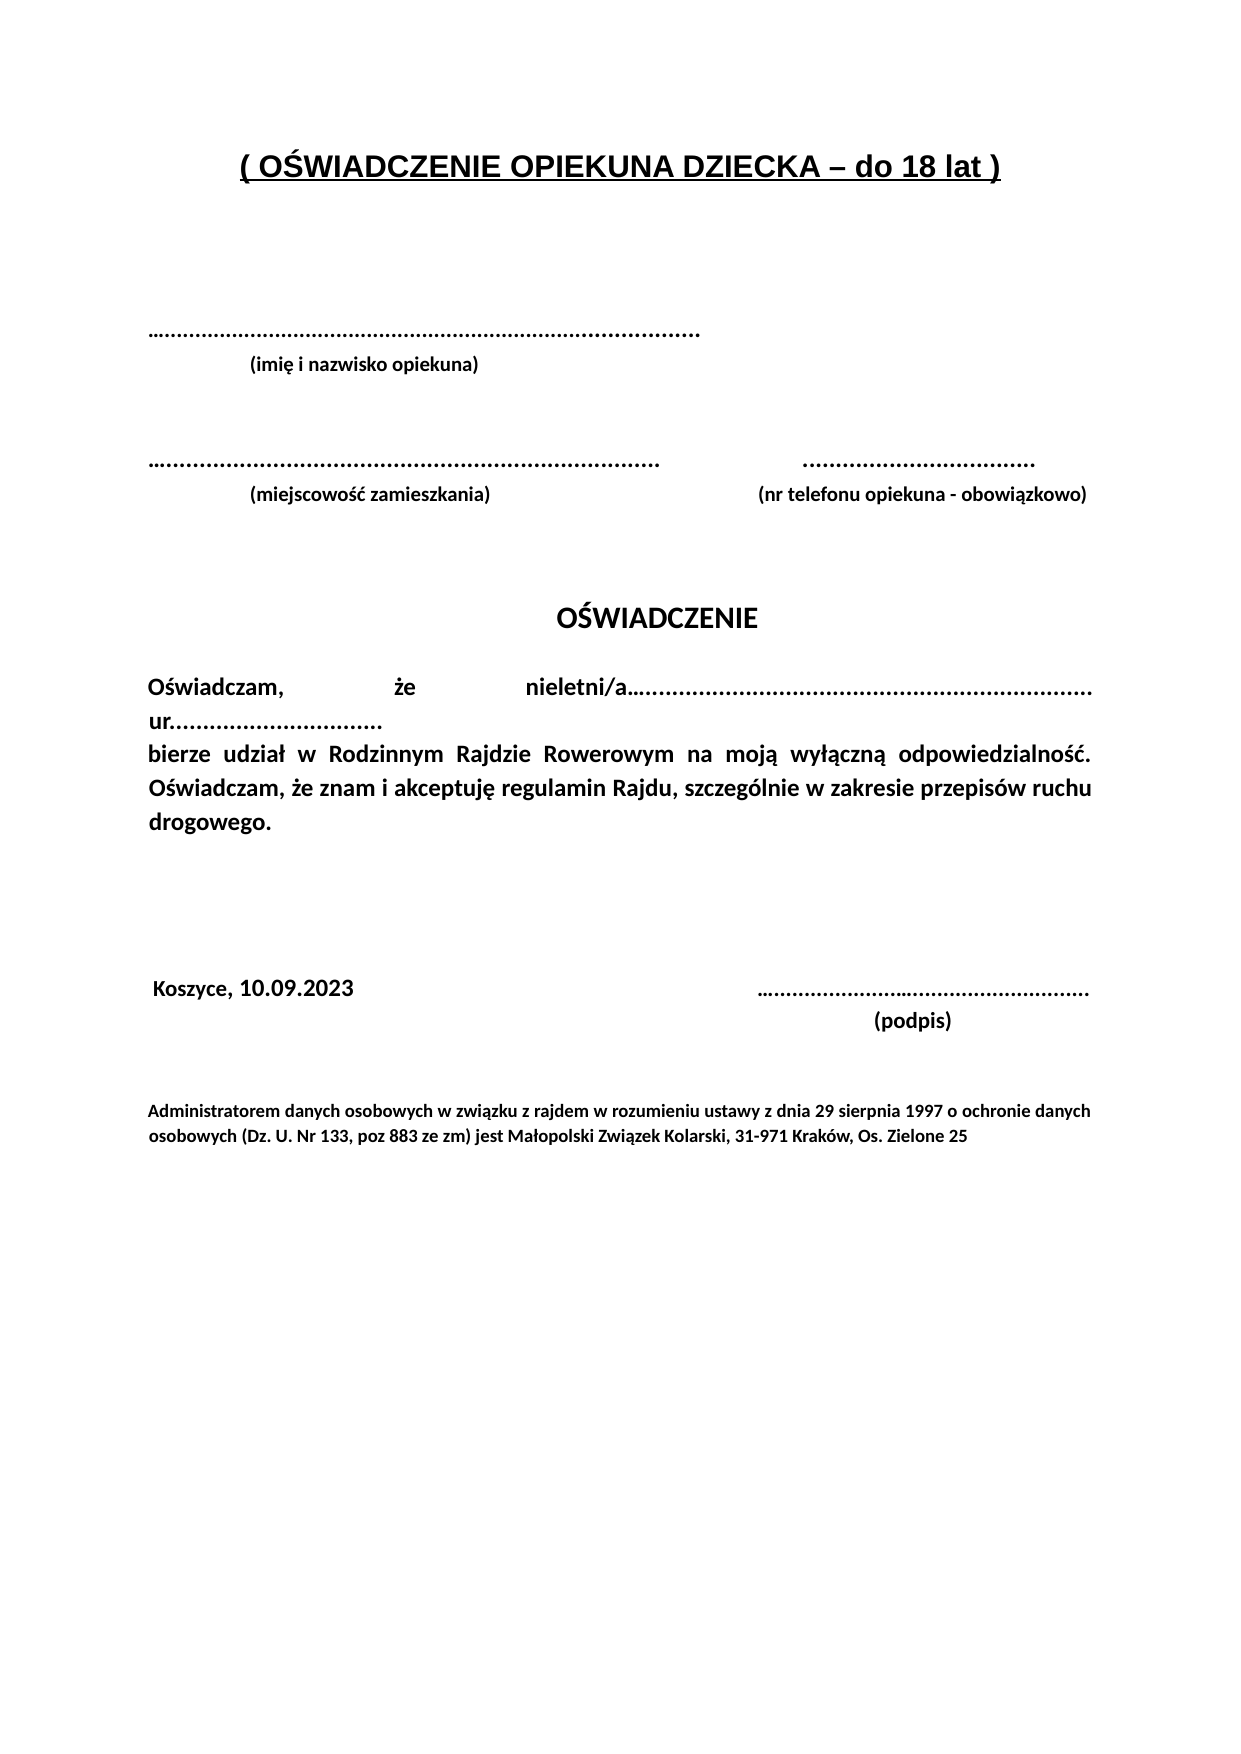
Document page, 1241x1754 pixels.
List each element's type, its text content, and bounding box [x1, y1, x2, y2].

text (podpis) [148, 1006, 1093, 1034]
text …...................................................................................... [148, 313, 1093, 343]
text Koszyce, 10.09.2023 …....................…............................. [148, 972, 1093, 1003]
text ….......................................................................... ................................... [148, 443, 1093, 473]
text ( OŚWIADCZENIE OPIEKUNA DZIECKA – do 18 lat ) [148, 148, 1093, 183]
text bierze udział w Rodzinnym Rajdzie Rowerowym na moją wyłączną odpowiedzialność. Oświadczam, że znam i akceptuję regulamin Rajdu, szczególnie w zakresie przepisów ruchu drogowego. [148, 739, 1093, 836]
text (miejscowość zamieszkania) (nr telefonu opiekuna - obowiązkowo) [148, 477, 1093, 507]
text Administratorem danych osobowych w związku z rajdem w rozumieniu ustawy z dnia 29 sierpnia 1997 o ochronie danych osobowych (Dz. U. Nr 133, poz 883 ze zm) jest Małopolski Związek Kolarski, 31-971 Kraków, Os. Zielone 25 [148, 1099, 1093, 1147]
text (imię i nazwisko opiekuna) [148, 347, 1093, 377]
text OŚWIADCZENIE [148, 598, 1093, 636]
text Oświadczam, że nieletni/a…................................................................... ur................................ [148, 671, 1093, 735]
